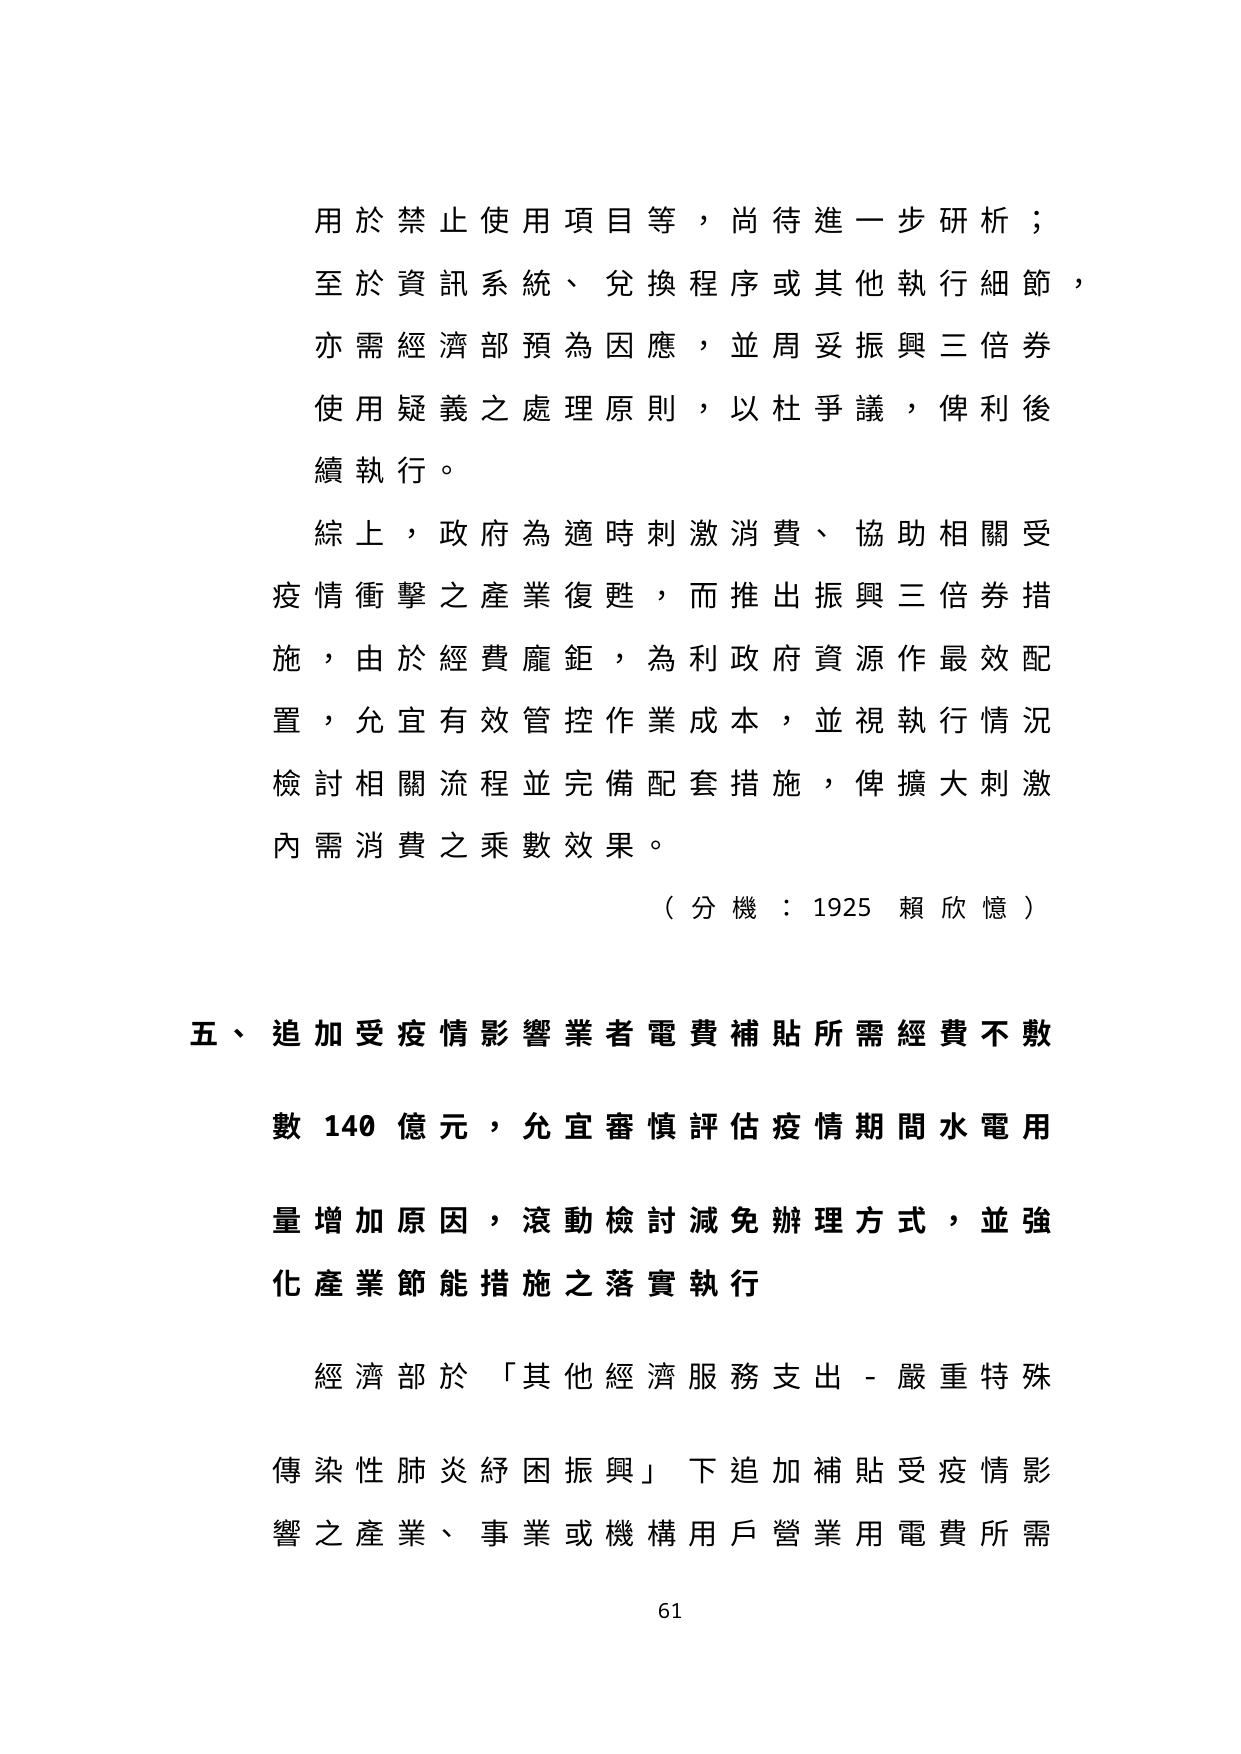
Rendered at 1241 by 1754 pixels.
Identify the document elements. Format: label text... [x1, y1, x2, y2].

text 五、追加受疫情影響業者電費補貼所需經費不敷數140億元，允宜審慎評估疫情期間水電用量增加原因，滾動檢討減免辦理方式，並強化產業節能措施之落實執行 [183, 990, 1058, 1302]
text （分機：1925 賴欣憶） [183, 865, 1058, 927]
text 經濟部已建置振興三倍券網站並列示常見問答等資訊，例如「使用信用卡與電子支付消費時，是否能分辨三倍券禁用的種類?」之處理為「信用卡及電子支付業者會設計篩選排除機制」，惟實務上如何確保業者篩選排除機制之可信度及勾稽未使用於禁止使用項目等，尚待進一步研析；至於資訊系統、兌換程序或其他執行細節，亦需經濟部預為因應，並周妥振興三倍券使用疑義之處理原則，以杜爭議，俾利後續執行。 [271, 177, 1058, 490]
text 經濟部於「其他經濟服務支出-嚴重特殊傳染性肺炎紓困振興」下追加補貼受疫情影響之產業、事業或機構用戶營業用電費所需 [242, 1302, 1058, 1552]
text 綜上，政府為適時刺激消費、協助相關受疫情衝擊之產業復甦，而推出振興三倍券措施，由於經費龐鉅，為利政府資源作最效配置，允宜有效管控作業成本，並視執行情況檢討相關流程並完備配套措施，俾擴大刺激內需消費之乘數效果。 [242, 490, 1058, 865]
